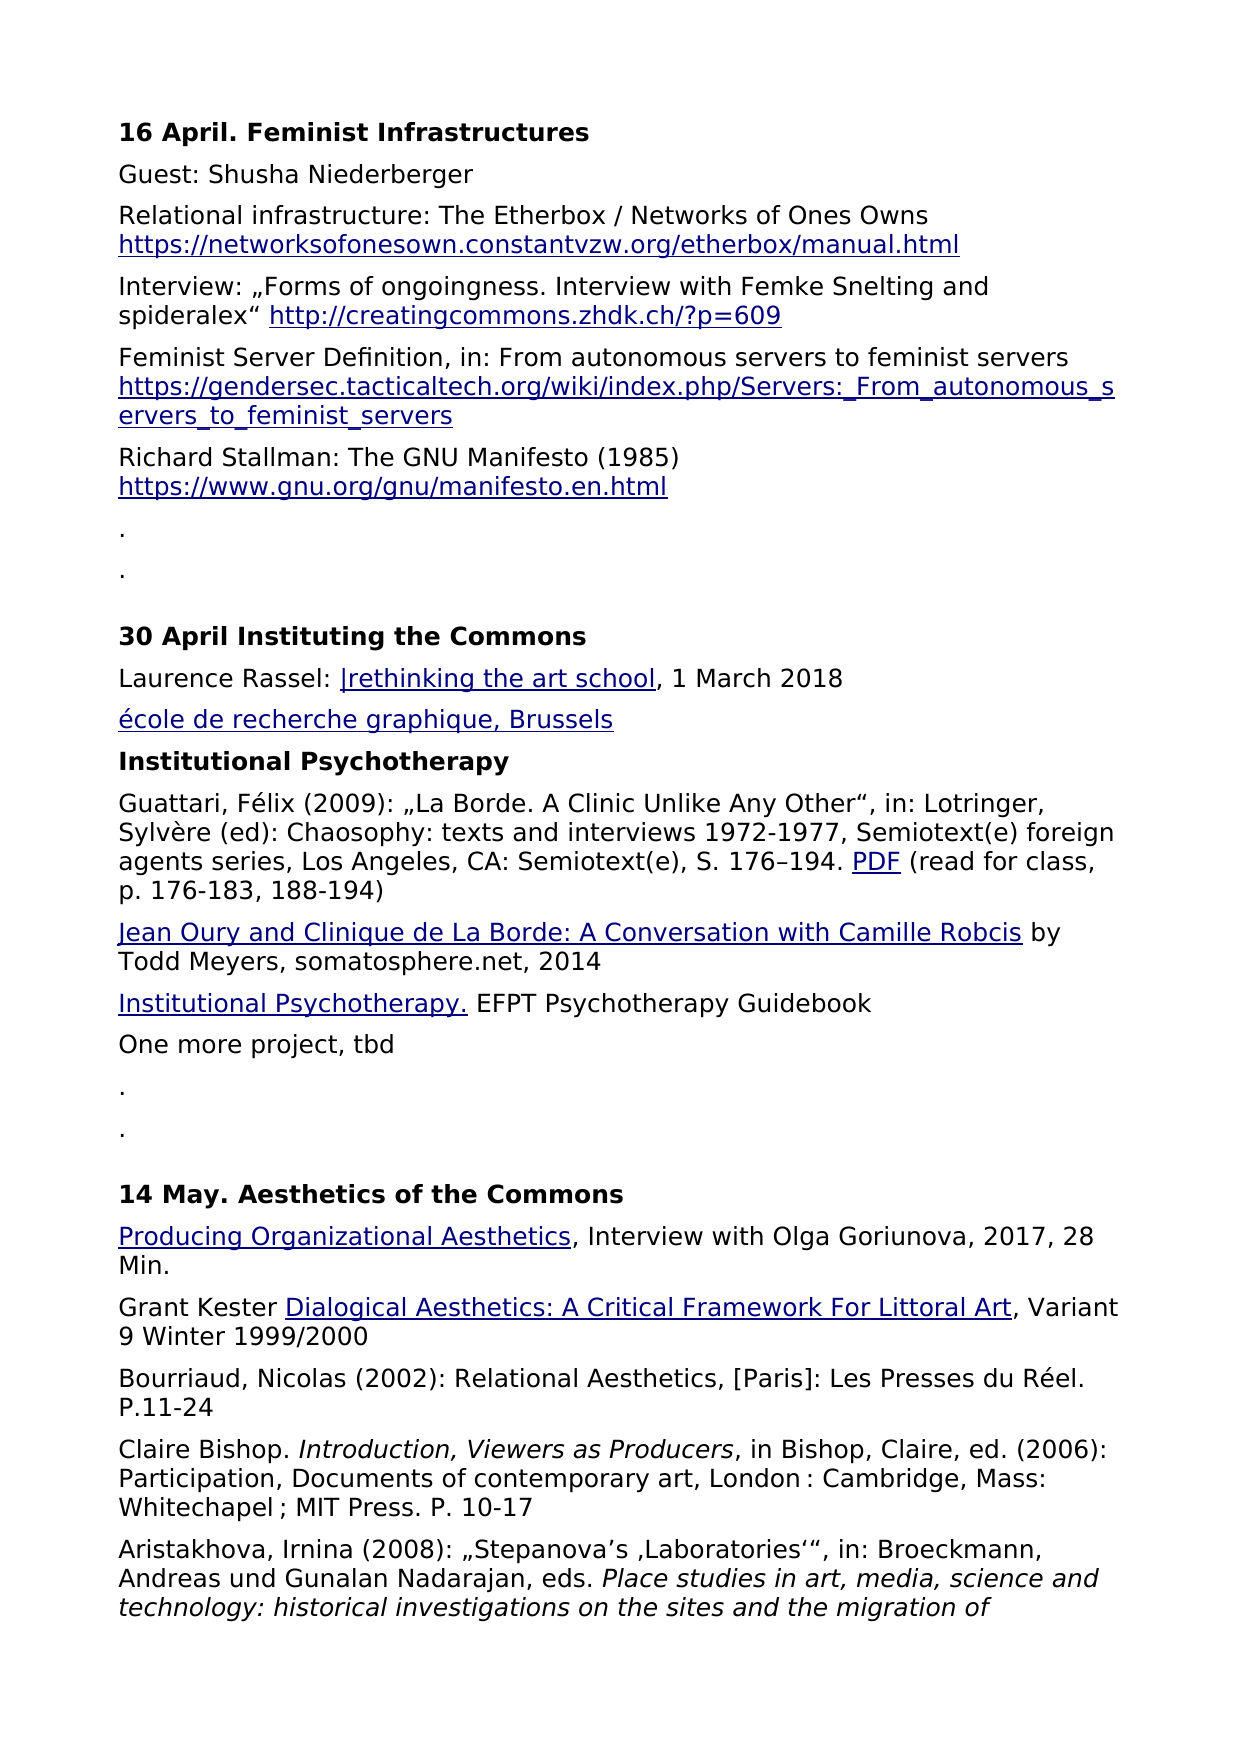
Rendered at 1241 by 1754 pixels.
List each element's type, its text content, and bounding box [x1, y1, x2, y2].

text Feminist Server Definition, in: From autonomous servers to feminist servers https://gendersec.tacticaltech.org/wiki/index.php/Servers:_From_autonomous_servers_to_feminist_servers [118, 343, 1122, 431]
text Laurence Rassel: |rethinking the art school, 1 March 2018 [118, 664, 1122, 693]
text . [118, 1114, 1122, 1143]
subtitle 30 April Instituting the Commons [118, 622, 1122, 651]
text Institutional Psychotherapy. EFPT Psychotherapy Guidebook [118, 989, 1122, 1018]
subtitle 14 May. Aesthetics of the Commons [118, 1181, 1122, 1210]
subtitle 16 April. Feminist Infrastructures [118, 118, 1122, 147]
text Aristakhova, Irnina (2008): „Stepanova’s ‚Laboratories‘“, in: Broeckmann, Andreas und Gunalan Nadarajan, eds. Place studies in art, media, science and technology: historical investigations on the sites and the migration of [118, 1535, 1122, 1622]
text One more project, tbd [118, 1031, 1122, 1060]
text Producing Organizational Aesthetics, Interview with Olga Goriunova, 2017, 28 Min. [118, 1222, 1122, 1281]
text . [118, 556, 1122, 585]
text Grant Kester Dialogical Aesthetics: A Critical Framework For Littoral Art, Variant 9 Winter 1999/2000 [118, 1293, 1122, 1351]
text Interview: „Forms of ongoingness. Interview with Femke Snelting and spideralex“ http://creatingcommons.zhdk.ch/?p=609 [118, 272, 1122, 331]
text . [118, 1072, 1122, 1101]
text Bourriaud, Nicolas (2002): Relational Aesthetics, [Paris]: Les Presses du Réel. P.11-24 [118, 1364, 1122, 1422]
text Guattari, Félix (2009): „La Borde. A Clinic Unlike Any Other“, in: Lotringer, Sylvère (ed): Chaosophy: texts and interviews 1972-1977, Semiotext(e) foreign agents series, Los Angeles, CA: Semiotext(e), S. 176–194. PDF (read for class, p. 176-183, 188-194) [118, 789, 1122, 906]
text . [118, 514, 1122, 543]
text Relational infrastructure: The Etherbox / Networks of Ones Owns https://networksofonesown.constantvzw.org/etherbox/manual.html [118, 201, 1122, 260]
text Claire Bishop. Introduction, Viewers as Producers, in Bishop, Claire, ed. (2006): Participation, Documents of contemporary art, London : Cambridge, Mass: Whitechapel ; MIT Press. P. 10-17 [118, 1435, 1122, 1522]
text école de recherche graphique, Brussels [118, 706, 1122, 735]
text Guest: Shusha Niederberger [118, 160, 1122, 189]
text Jean Oury and Clinique de La Borde: A Conversation with Camille Robcis by Todd Meyers, somatosphere.net, 2014 [118, 918, 1122, 976]
text Richard Stallman: The GNU Manifesto (1985) https://www.gnu.org/gnu/manifesto.en.html [118, 443, 1122, 501]
text Institutional Psychotherapy [118, 747, 1122, 776]
